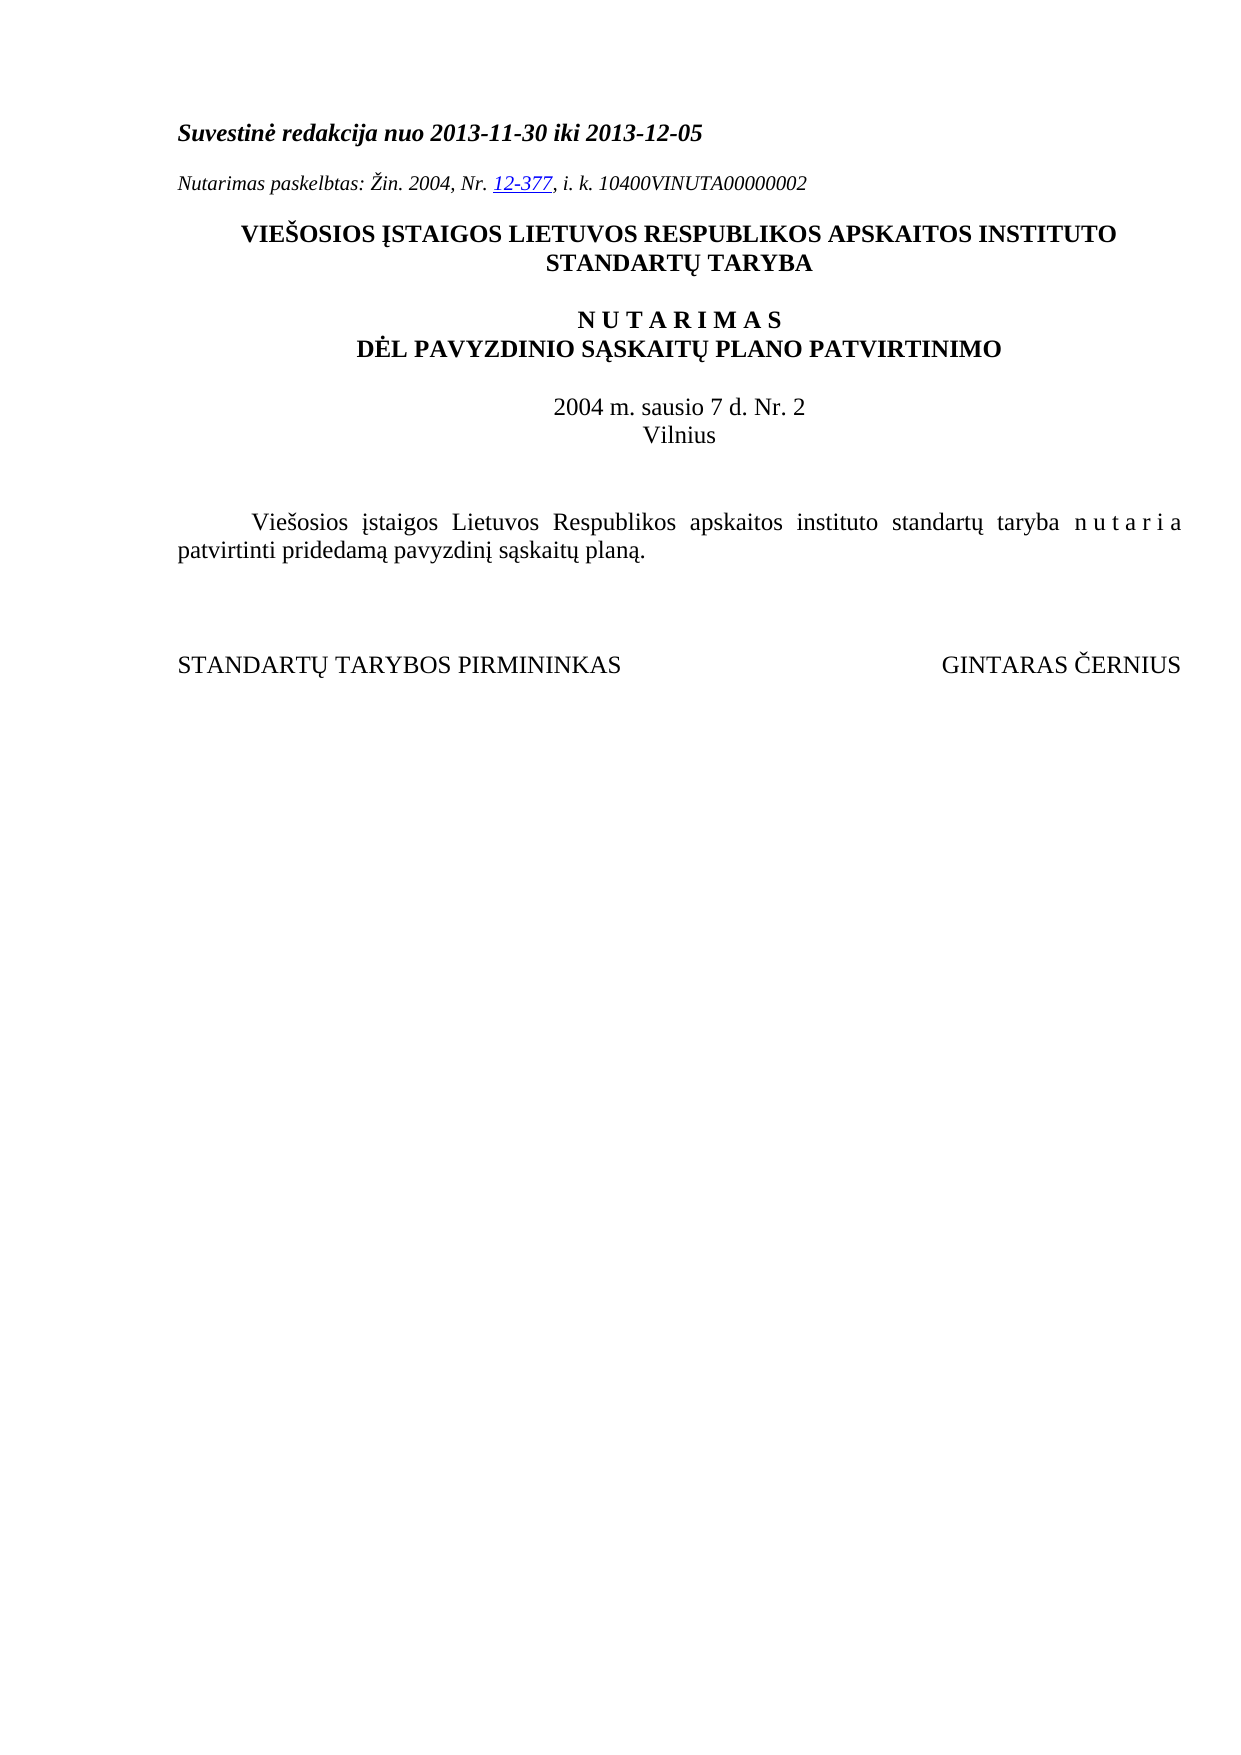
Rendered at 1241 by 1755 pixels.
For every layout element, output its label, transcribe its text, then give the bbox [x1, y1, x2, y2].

text Nutarimas paskelbtas: Žin. 2004, Nr. 12-377, i. k. 10400VINUTA00000002 [177, 171, 1181, 195]
text STANDARTŲ TARYBOS PIRMININKAS GINTARAS ČERNIUS [177, 650, 1181, 679]
text Suvestinė redakcija nuo 2013-11-30 iki 2013-12-05 [177, 118, 1181, 147]
text N U T A R I M A S [177, 305, 1181, 334]
text VIEŠOSIOS ĮSTAIGOS LIETUVOS RESPUBLIKOS APSKAITOS INSTITUTO STANDARTŲ TARYBA [177, 219, 1181, 277]
text Vilnius [177, 420, 1181, 449]
text 2004 m. sausio 7 d. Nr. 2 [177, 392, 1181, 420]
text Viešosios įstaigos Lietuvos Respublikos apskaitos instituto standartų taryba nutaria patvirtinti pridedamą pavyzdinį sąskaitų planą. [177, 507, 1181, 564]
text DĖL PAVYZDINIO SĄSKAITŲ PLANO PATVIRTINIMO [177, 334, 1181, 363]
